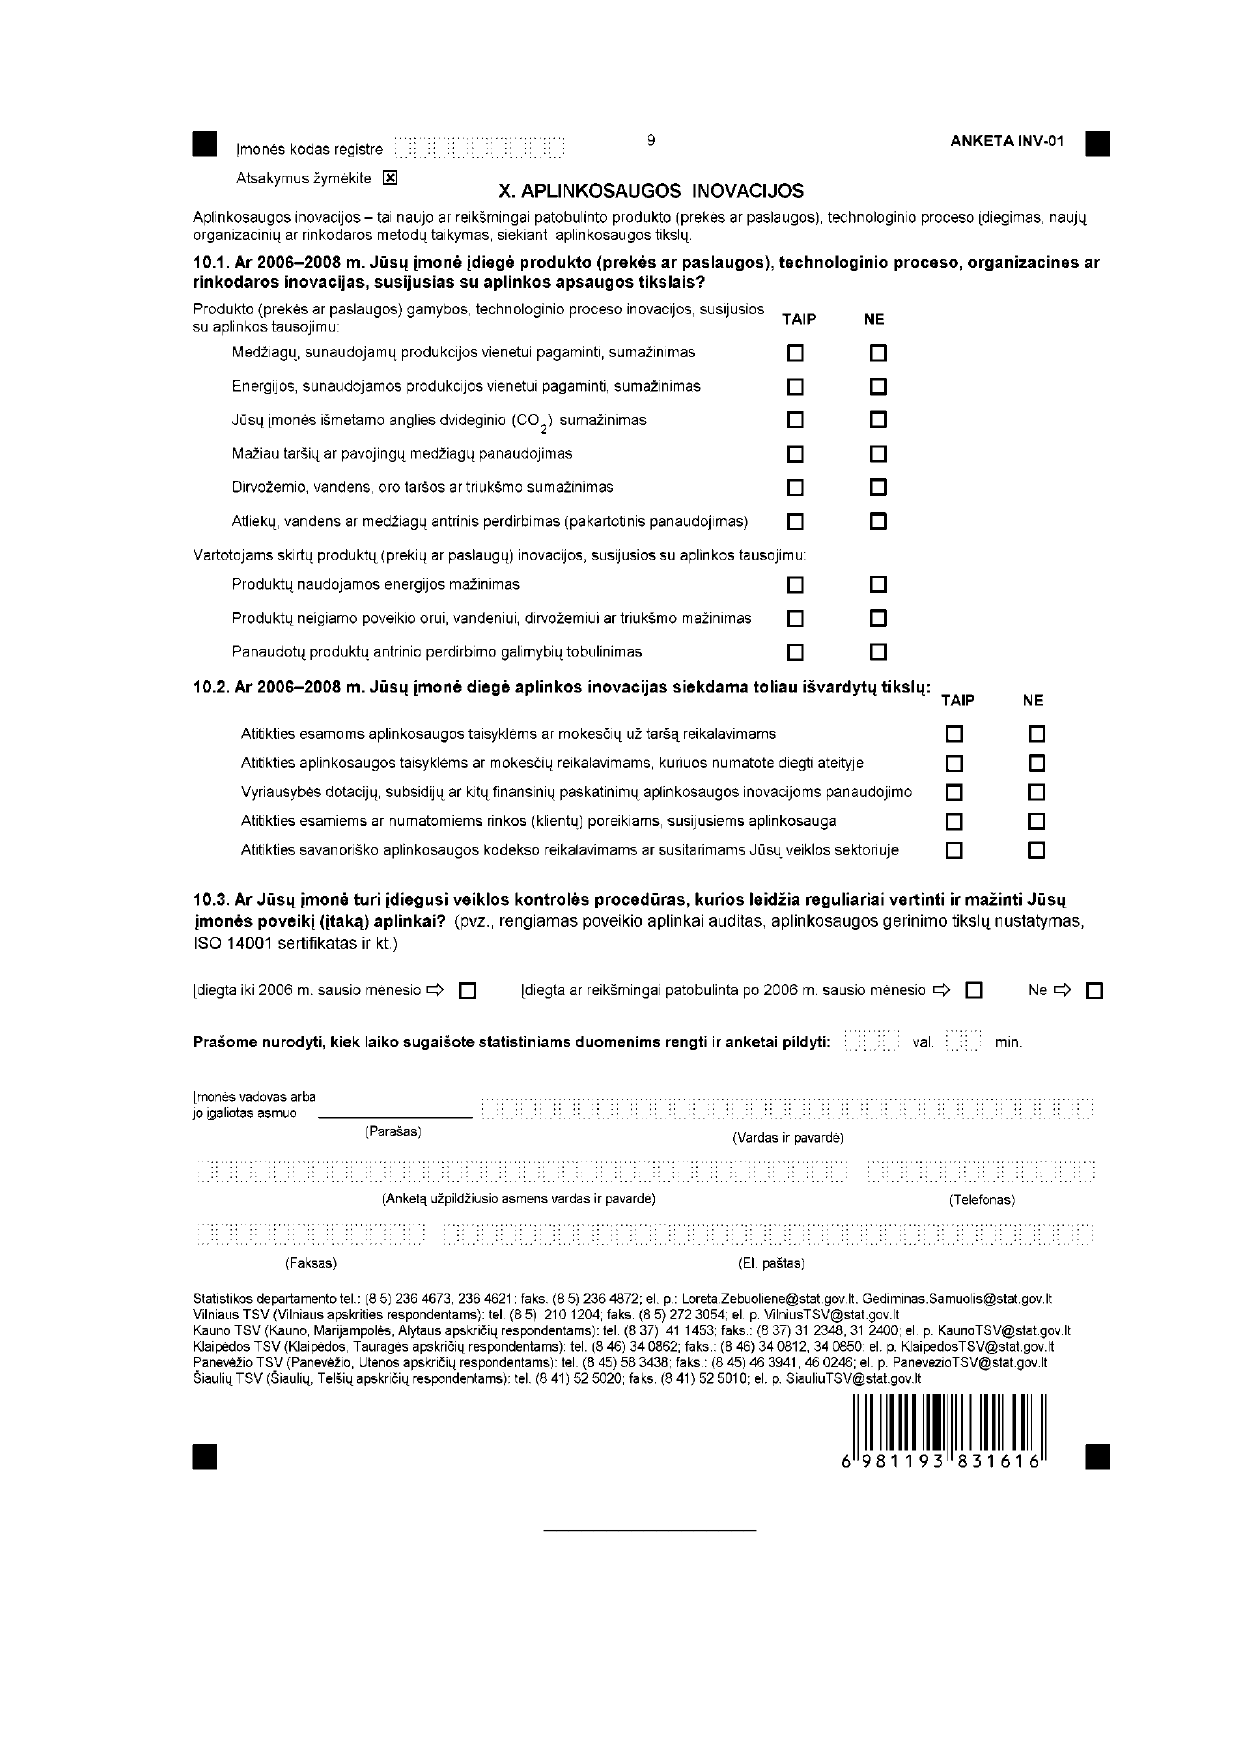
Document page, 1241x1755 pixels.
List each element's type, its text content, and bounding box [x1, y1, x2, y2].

text _________________ [177, 1505, 1122, 1533]
